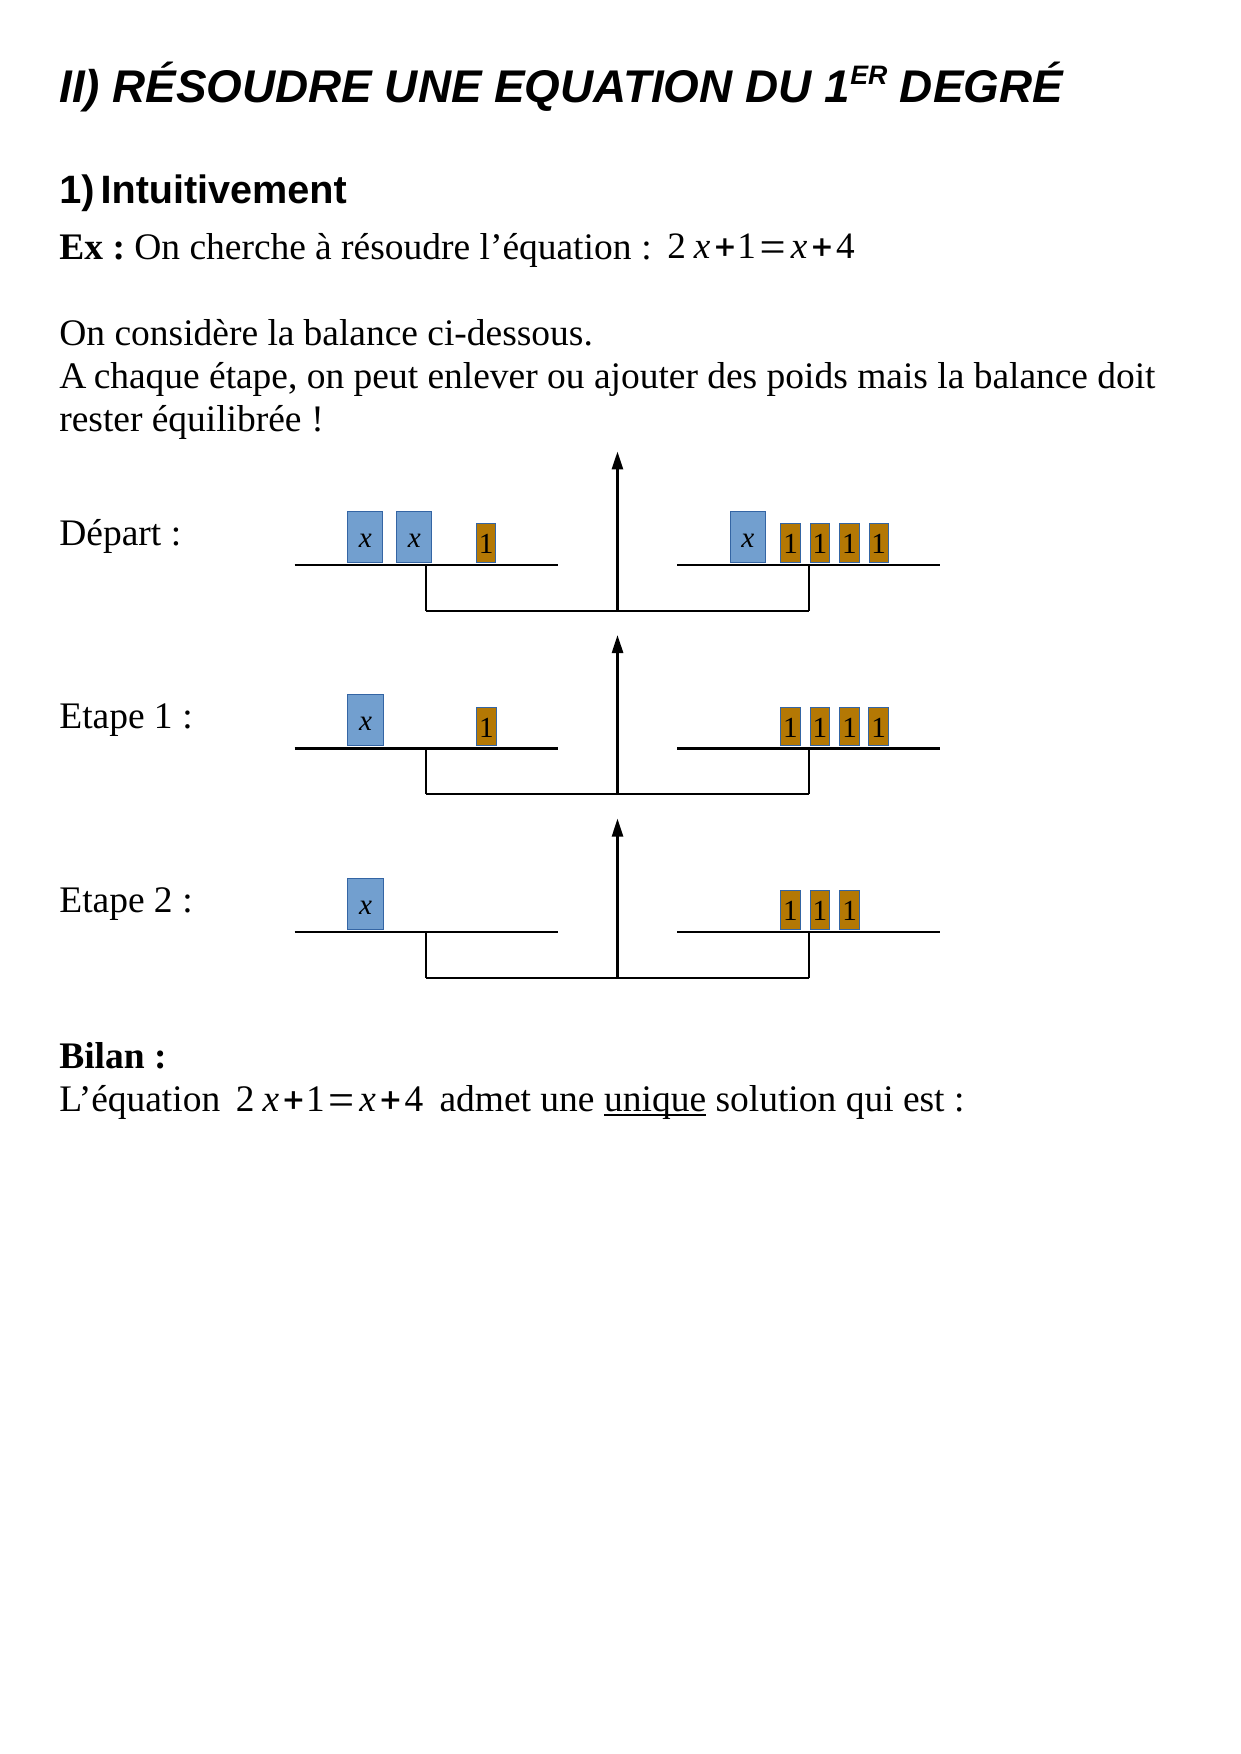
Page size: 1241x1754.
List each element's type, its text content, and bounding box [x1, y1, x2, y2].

table_cell Etape 1 : [59, 624, 295, 807]
text L’équation admet une unique solution qui est : [59, 1077, 1181, 1120]
table_cell Etape 2 : [59, 807, 295, 991]
list Intuitivement [59, 167, 1181, 212]
text Ex : On cherche à résoudre l’équation : [59, 224, 1181, 267]
text On considère la balance ci-dessous. [59, 311, 1181, 354]
text A chaque étape, on peut enlever ou ajouter des poids mais la balance doit rester équilibrée ! [59, 354, 1181, 440]
text Bilan : [59, 1034, 1181, 1077]
table_header [295, 440, 1181, 623]
table_header Départ : [59, 440, 295, 623]
list Résoudre une Equation du 1er degré [59, 59, 1181, 112]
table_cell [295, 807, 1181, 991]
table_cell [295, 624, 1181, 807]
